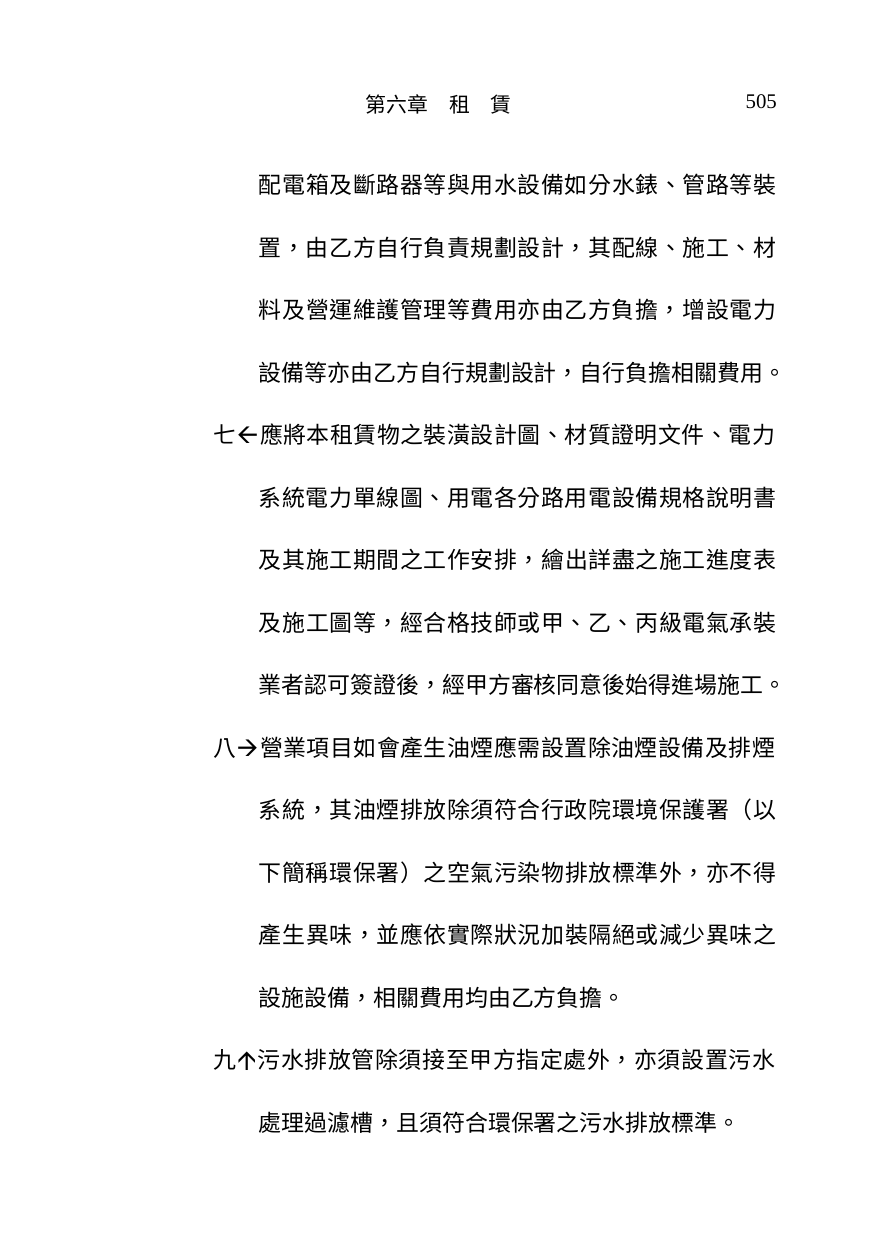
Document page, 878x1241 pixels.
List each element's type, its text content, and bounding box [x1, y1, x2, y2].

text 八營業項目如會產生油煙應需設置除油煙設備及排煙系統，其油煙排放除須符合行政院環境保護署（以下簡稱環保署）之空氣污染物排放標準外，亦不得產生異味，並應依實際狀況加裝隔絕或減少異味之設施設備，相關費用均由乙方負擔。 [213, 704, 777, 1017]
text 九污水排放管除須接至甲方指定處外，亦須設置污水處理過濾槽，且須符合環保署之污水排放標準。 [213, 1017, 777, 1142]
text 六本租賃物經營所需之電力設備如分電錶、電纜線、配電箱及斷路器等與用水設備如分水錶、管路等裝置，由乙方自行負責規劃設計，其配線、施工、材料及營運維護管理等費用亦由乙方負擔，增設電力設備等亦由乙方自行規劃設計，自行負擔相關費用。 [213, 142, 777, 392]
text 七應將本租賃物之裝潢設計圖、材質證明文件、電力系統電力單線圖、用電各分路用電設備規格說明書及其施工期間之工作安排，繪出詳盡之施工進度表及施工圖等，經合格技師或甲、乙、丙級電氣承裝業者認可簽證後，經甲方審核同意後始得進場施工。 [213, 392, 777, 704]
